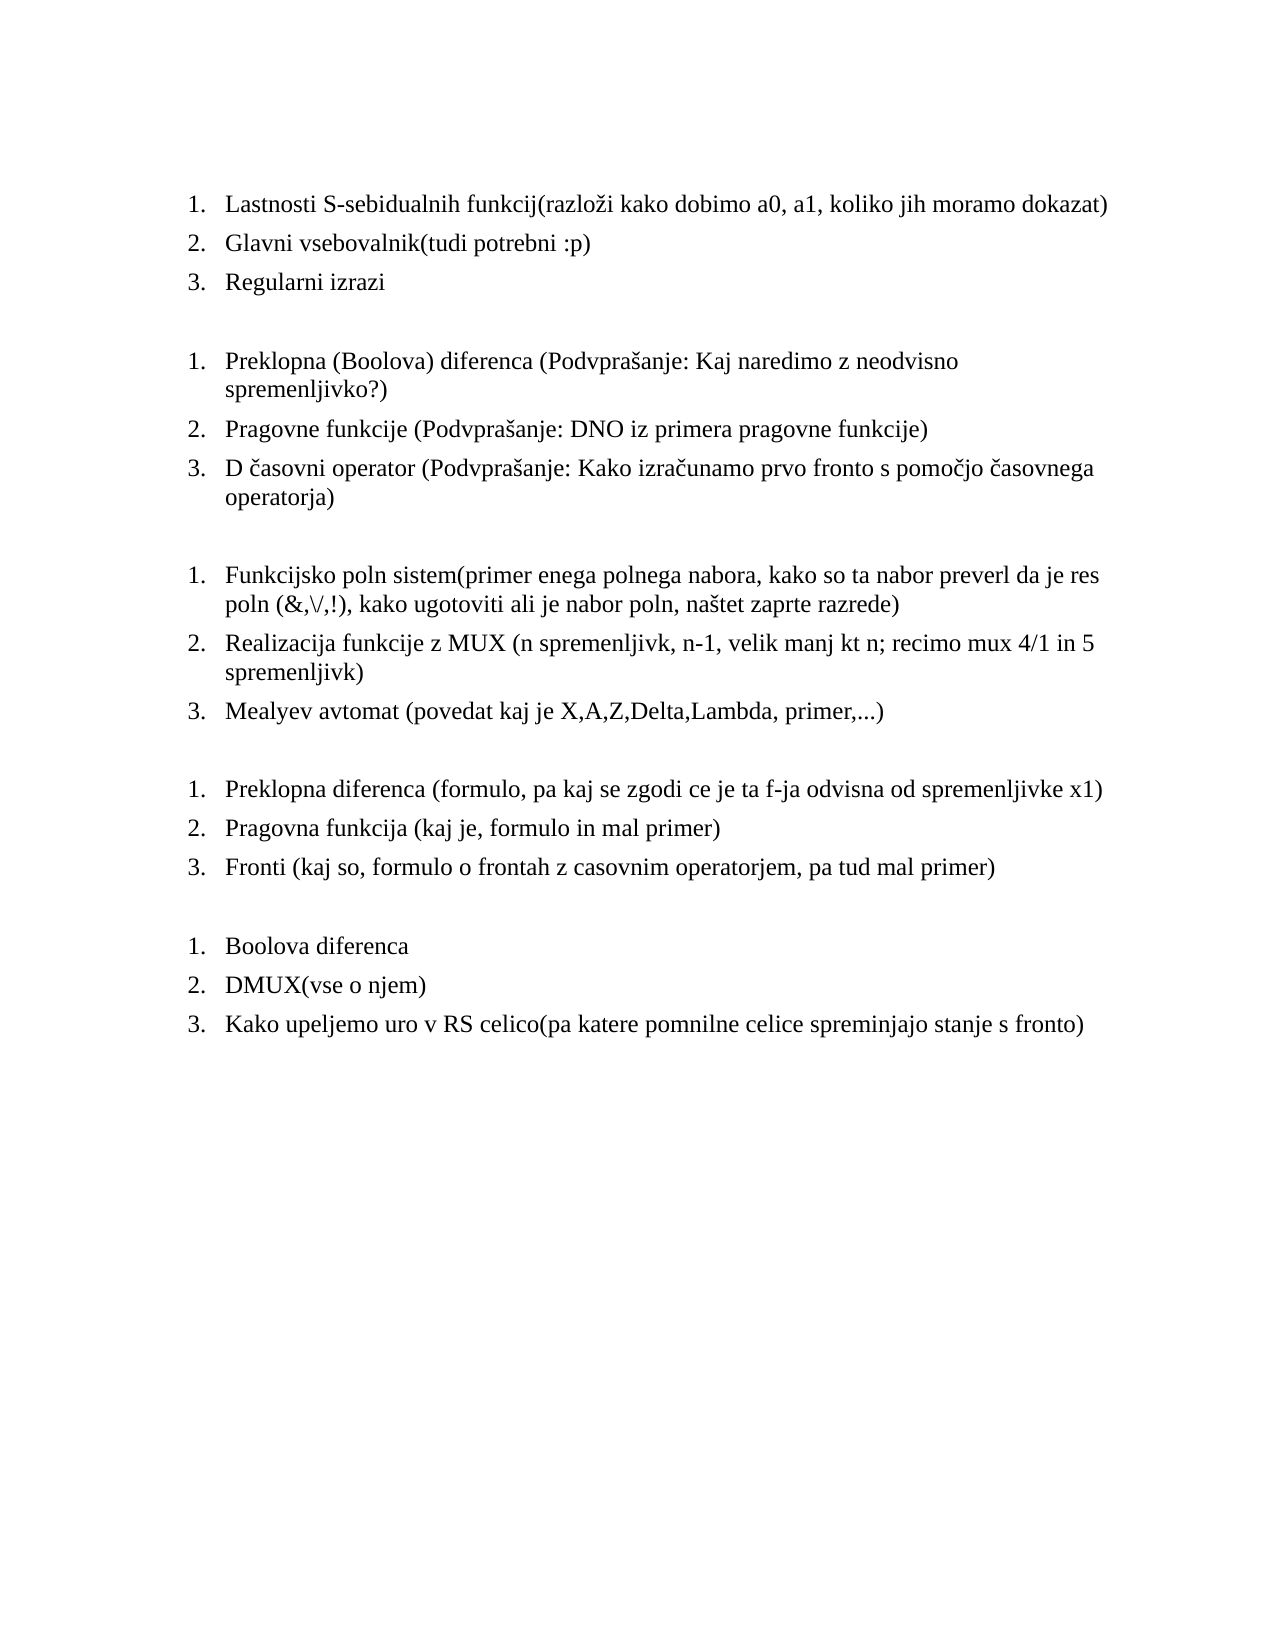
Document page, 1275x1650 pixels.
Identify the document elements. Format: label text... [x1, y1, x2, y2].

list DMUX(vse o njem) [187, 970, 1125, 999]
list Glavni vsebovalnik(tudi potrebni :p) [187, 228, 1125, 257]
list Realizacija funkcije z MUX (n spremenljivk, n-1, velik manj kt n; recimo mux 4/1 in 5 spremenljivk) [187, 628, 1125, 685]
list Mealyev avtomat (povedat kaj je X,A,Z,Delta,Lambda, primer,...) [187, 696, 1125, 724]
list Boolova diferenca [187, 931, 1125, 959]
list Regularni izrazi [187, 267, 1125, 296]
list Preklopna (Boolova) diferenca (Podvprašanje: Kaj naredimo z neodvisno spremenljivko?) [187, 346, 1125, 403]
list Preklopna diferenca (formulo, pa kaj se zgodi ce je ta f-ja odvisna od spremenljivke x1) [187, 774, 1125, 803]
list Pragovne funkcije (Podvprašanje: DNO iz primera pragovne funkcije) [187, 414, 1125, 442]
list Funkcijsko poln sistem(primer enega polnega nabora, kako so ta nabor preverl da je res poln (&,\/,!), kako ugotoviti ali je nabor poln, naštet zaprte razrede) [187, 560, 1125, 617]
list Fronti (kaj so, formulo o frontah z casovnim operatorjem, pa tud mal primer) [187, 852, 1125, 881]
list Pragovna funkcija (kaj je, formulo in mal primer) [187, 813, 1125, 842]
list Lastnosti S-sebidualnih funkcij(razloži kako dobimo a0, a1, koliko jih moramo dokazat) [187, 189, 1125, 218]
list D časovni operator (Podvprašanje: Kako izračunamo prvo fronto s pomočjo časovnega operatorja) [187, 453, 1125, 510]
list Kako upeljemo uro v RS celico(pa katere pomnilne celice spreminjajo stanje s fronto) [187, 1009, 1125, 1038]
